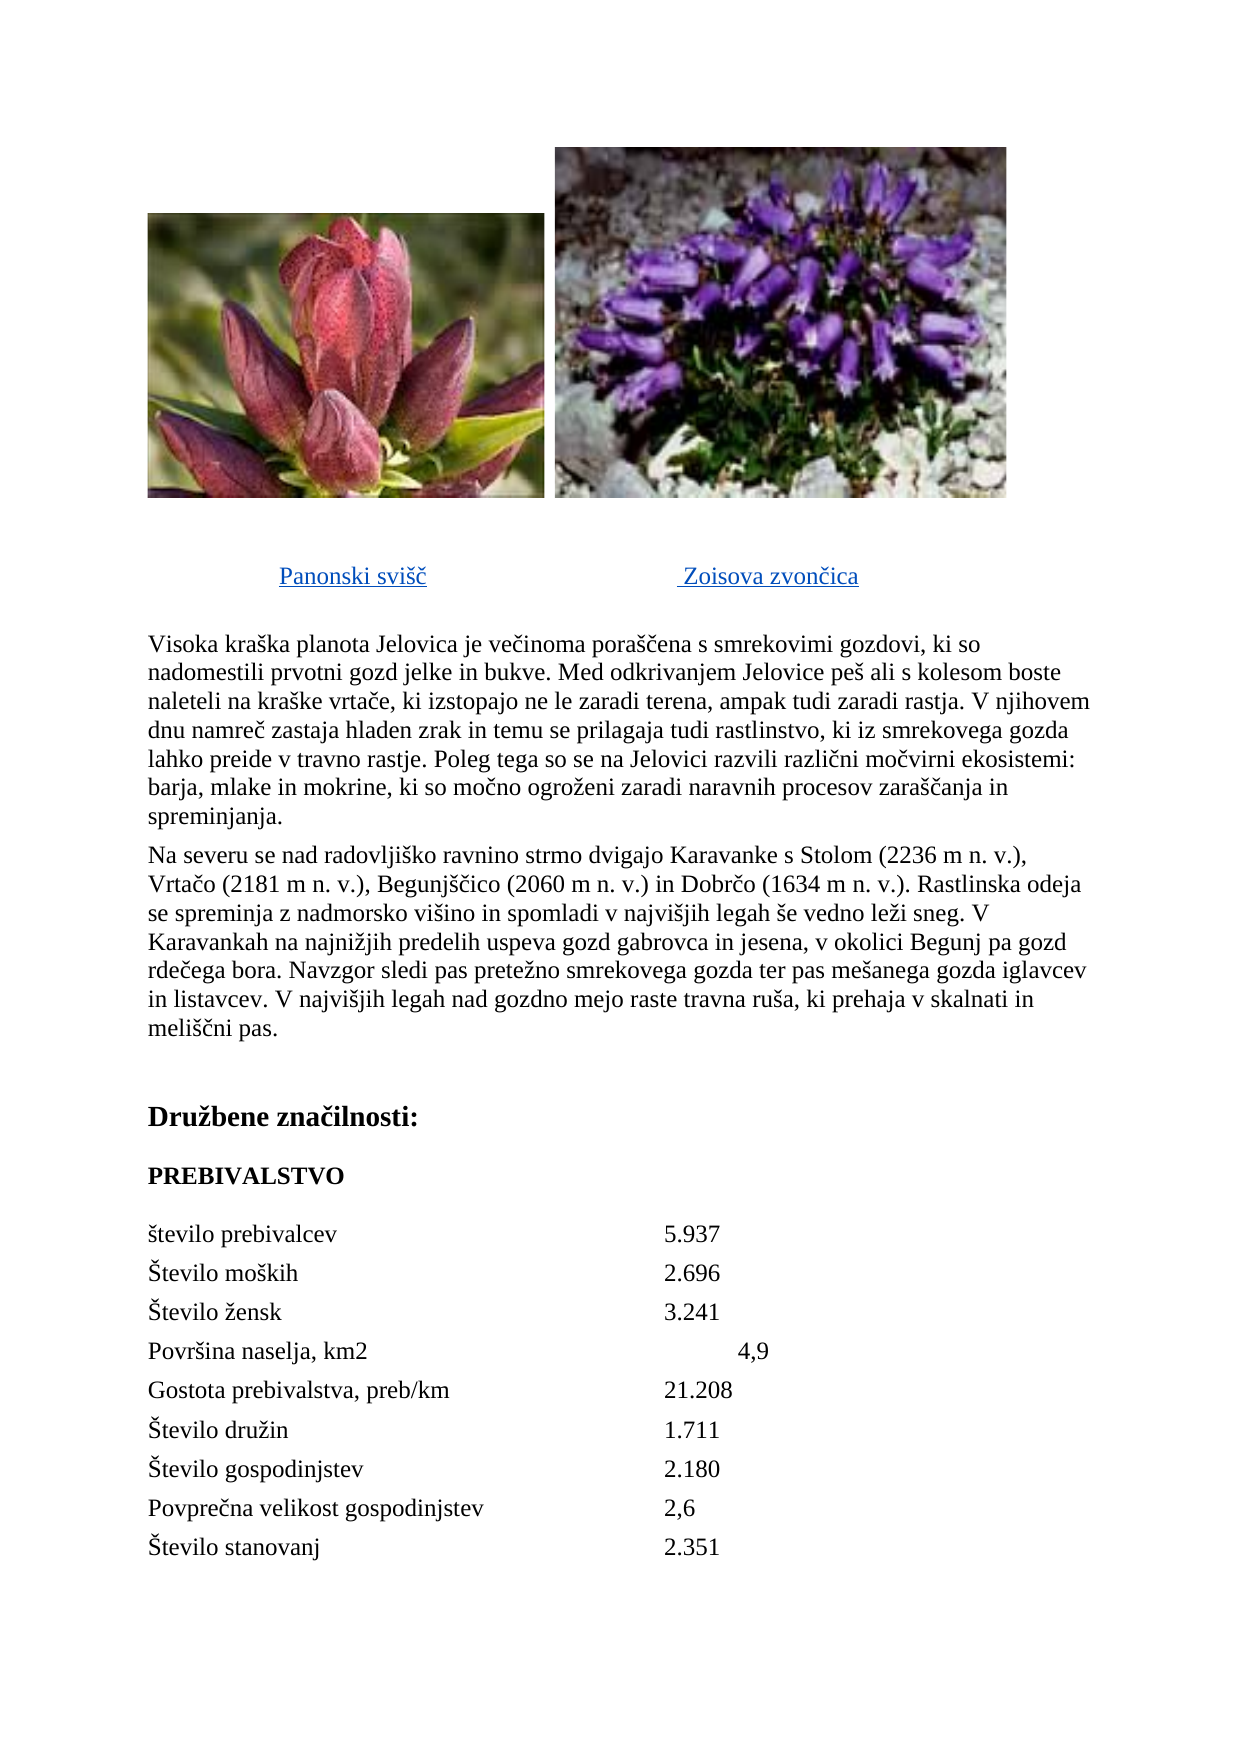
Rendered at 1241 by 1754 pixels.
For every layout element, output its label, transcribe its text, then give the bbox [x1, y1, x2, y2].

text Število stanovanj 2.351 [148, 1532, 1093, 1589]
text Povprečna velikost gospodinjstev 2,6 [148, 1493, 1093, 1522]
text Gostota prebivalstva, preb/km 21.208 [148, 1376, 1093, 1404]
text Visoka kraška planota Jelovica je večinoma poraščena s smrekovimi gozdovi, ki so nadomestili prvotni gozd jelke in bukve. Med odkrivanjem Jelovice peš ali s kolesom boste naleteli na kraške vrtače, ki izstopajo ne le zaradi terena, ampak tudi zaradi rastja. V njihovem dnu namreč zastaja hladen zrak in temu se prilagaja tudi rastlinstvo, ki iz smrekovega gozda lahko preide v travno rastje. Poleg tega so se na Jelovici razvili različni močvirni ekosistemi: barja, mlake in mokrine, ki so močno ogroženi zaradi naravnih procesov zaraščanja in spreminjanja. [148, 600, 1093, 830]
text Število gospodinjstev 2.180 [148, 1454, 1093, 1483]
text Panonski svišč Zoisova zvončica [148, 148, 1093, 589]
text Število žensk 3.241 [148, 1297, 1093, 1326]
text Število družin 1.711 [148, 1415, 1093, 1443]
text Število moških 2.696 [148, 1258, 1093, 1287]
text Površina naselja, km2 4,9 [148, 1336, 1093, 1365]
text Na severu se nad radovljiško ravnino strmo dvigajo Karavanke s Stolom (2236 m n. v.), Vrtačo (2181 m n. v.), Begunjščico (2060 m n. v.) in Dobrčo (1634 m n. v.). Rastlinska odeja se spreminja z nadmorsko višino in spomladi v najvišjih legah še vedno leži sneg. V Karavankah na najnižjih predelih uspeva gozd gabrovca in jesena, v okolici Begunj pa gozd rdečega bora. Navzgor sledi pas pretežno smrekovega gozda ter pas mešanega gozda iglavcev in listavcev. V najvišjih legah nad gozdno mejo raste travna ruša, ki prehaja v skalnati in meliščni pas. Družbene značilnosti: PREBIVALSTVO število prebivalcev 5.937 [148, 840, 1093, 1248]
